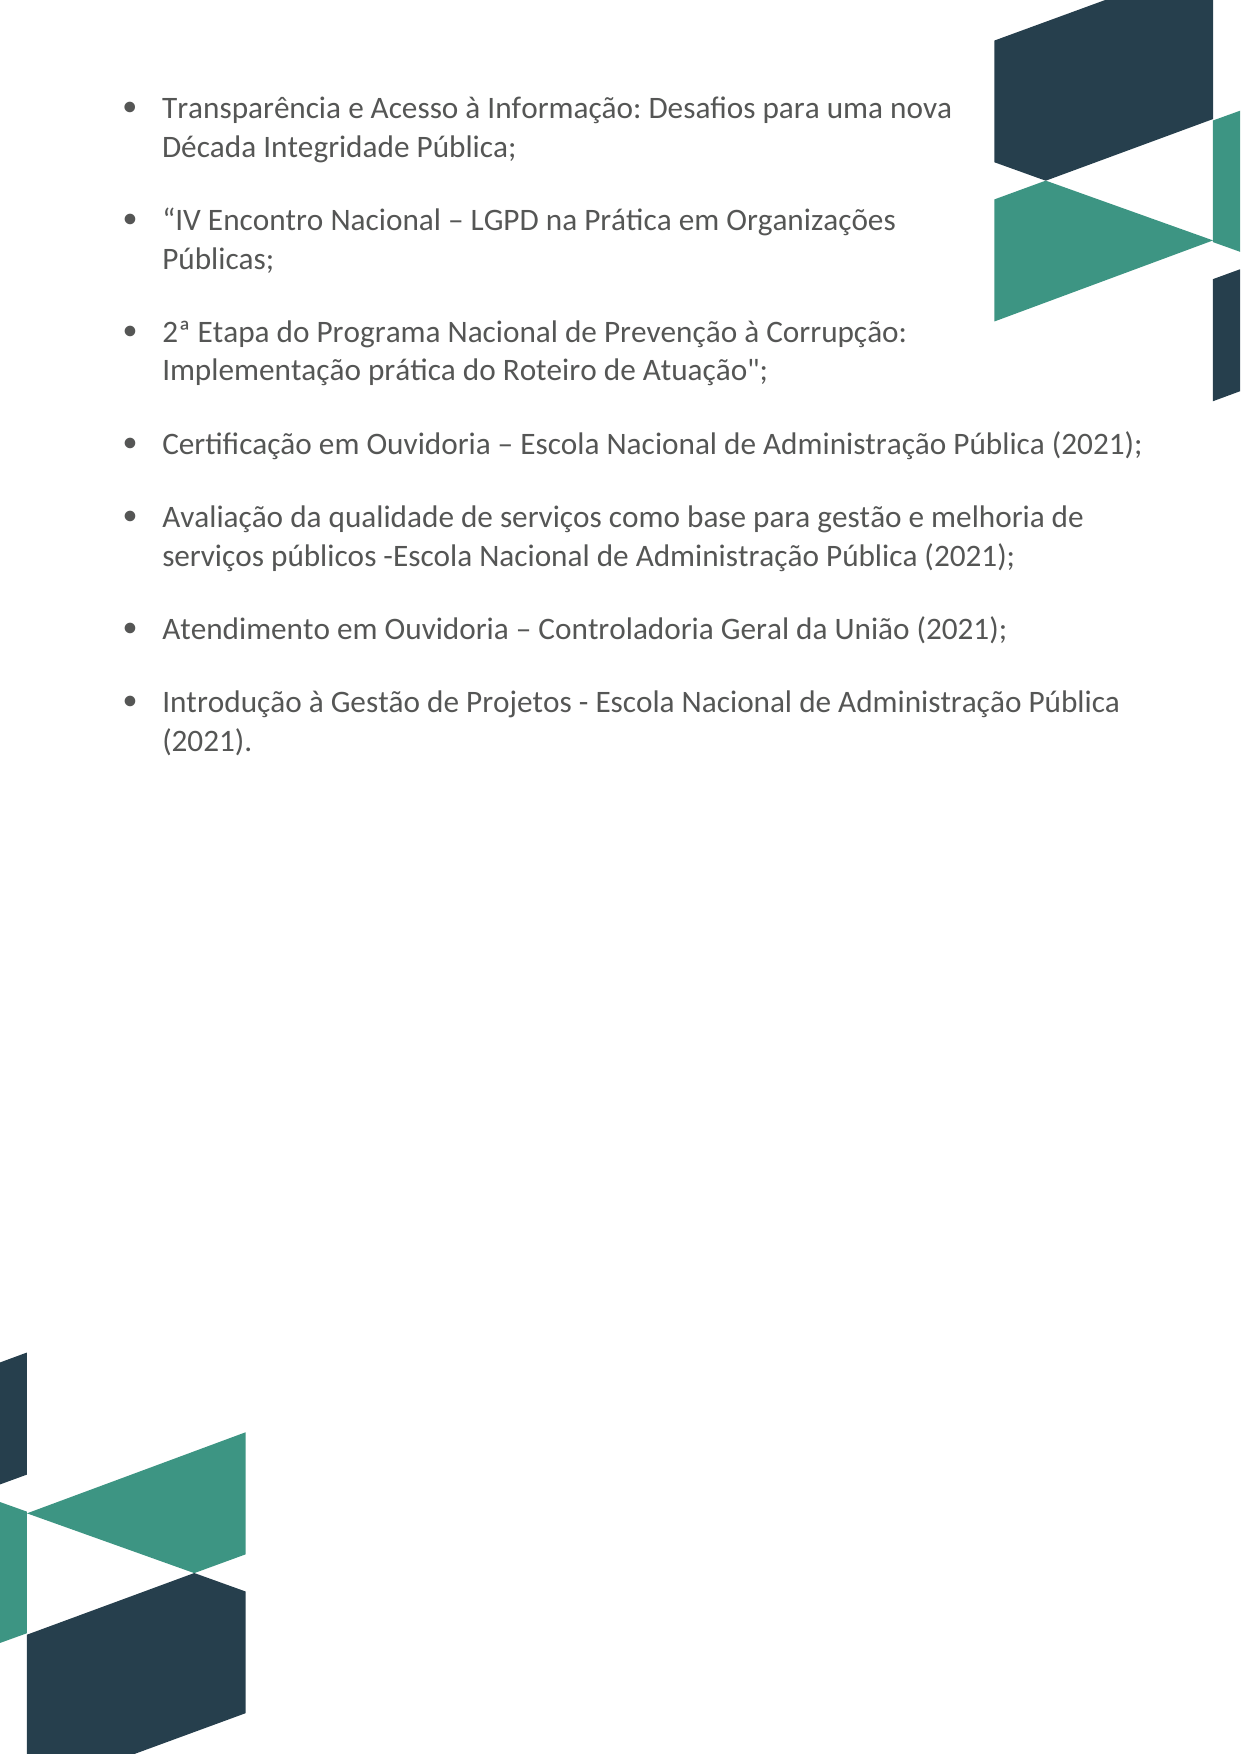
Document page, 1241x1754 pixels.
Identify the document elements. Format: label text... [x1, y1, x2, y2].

list Atendimento em Ouvidoria – Controladoria Geral da União (2021); [124, 609, 1147, 647]
list Avaliação da qualidade de serviços como base para gestão e melhoria de serviços públicos -Escola Nacional de Administração Pública (2021); [124, 497, 1147, 574]
list Introdução à Gestão de Projetos - Escola Nacional de Administração Pública (2021). [124, 682, 1147, 759]
list “IV Encontro Nacional – LGPD na Prática em Organizações Públicas; [124, 200, 994, 277]
list Certificação em Ouvidoria – Escola Nacional de Administração Pública (2021); [124, 424, 1147, 462]
list Transparência e Acesso à Informação: Desafios para uma nova Década Integridade Pública; [124, 88, 999, 165]
list 2ª Etapa do Programa Nacional de Prevenção à Corrupção: Implementação prática do Roteiro de Atuação"; [124, 312, 1147, 389]
